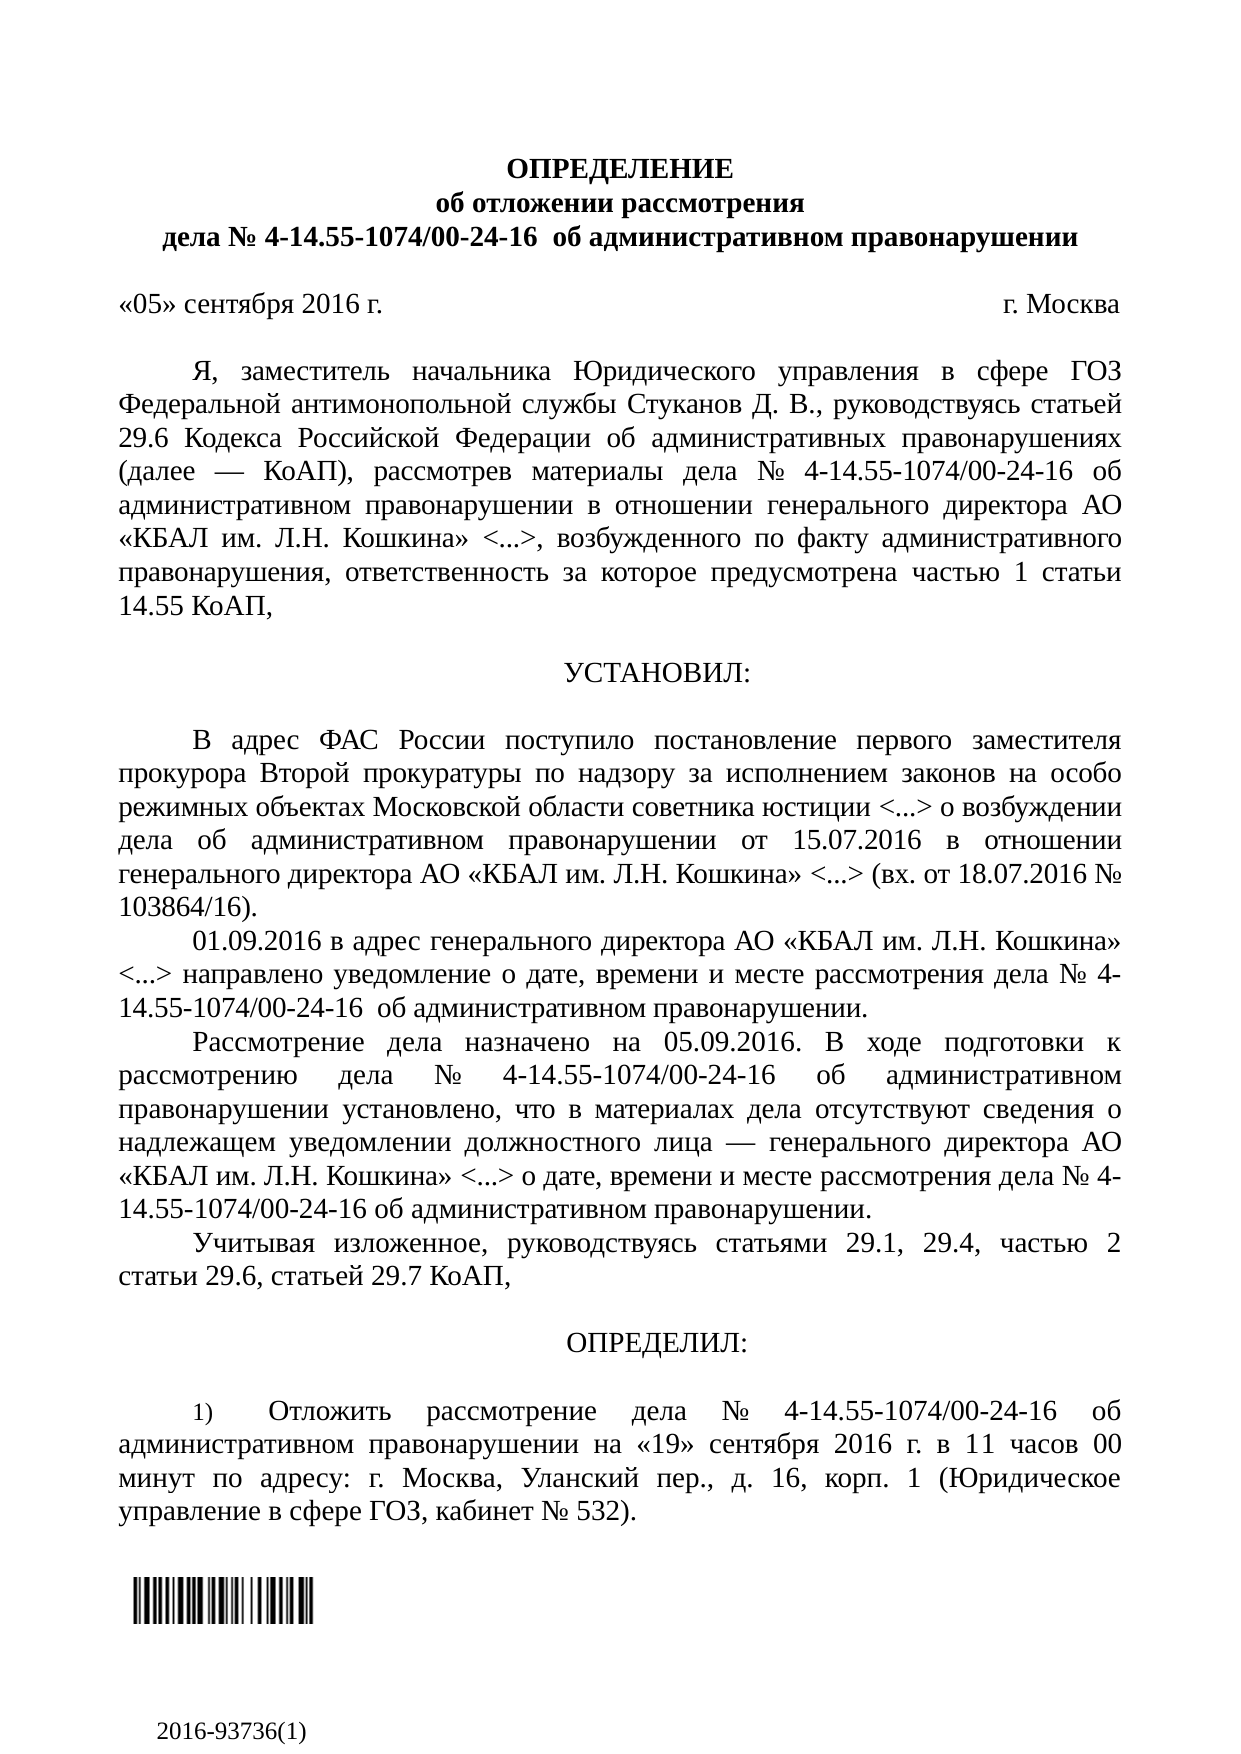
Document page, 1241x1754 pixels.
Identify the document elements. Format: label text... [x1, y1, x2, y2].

text об отложении рассмотрения [118, 185, 1122, 219]
text дела № 4-14.55-1074/00-24-16 об административном правонарушении [118, 219, 1122, 252]
picture [118, 1577, 331, 1624]
text Я, заместитель начальника Юридического управления в сфере ГОЗ Федеральной антимонопольной службы Стуканов Д. В., руководствуясь статьей 29.6 Кодекса Российской Федерации об административных правонарушениях (далее — КоАП), рассмотрев материалы дела № 4-14.55-1074/00-24-16 об административном правонарушении в отношении генерального директора АО «КБАЛ им. Л.Н. Кошкина» <...>, возбужденного по факту административного правонарушения, ответственность за которое предусмотрена частью 1 статьи 14.55 КоАП, [118, 353, 1122, 621]
text 01.09.2016 в адрес генерального директора АО «КБАЛ им. Л.Н. Кошкина» <...> направлено уведомление о дате, времени и месте рассмотрения дела № 4-14.55-1074/00-24-16 об административном правонарушении. [118, 923, 1122, 1024]
text ОПРЕДЕЛЕНИЕ [118, 152, 1122, 185]
text УСТАНОВИЛ: [118, 655, 1122, 688]
text Рассмотрение дела назначено на 05.09.2016. В ходе подготовки к рассмотрению дела № 4-14.55-1074/00-24-16 об административном правонарушении установлено, что в материалах дела отсутствуют сведения о надлежащем уведомлении должностного лица — генерального директора АО «КБАЛ им. Л.Н. Кошкина» <...> о дате, времени и месте рассмотрения дела № 4-14.55-1074/00-24-16 об административном правонарушении. [118, 1024, 1122, 1225]
text «05» сентября 2016 г. г. Москва [118, 286, 1122, 319]
text В адрес ФАС России поступило постановление первого заместителя прокурора Второй прокуратуры по надзору за исполнением законов на особо режимных объектах Московской области советника юстиции <...> о возбуждении дела об административном правонарушении от 15.07.2016 в отношении генерального директора АО «КБАЛ им. Л.Н. Кошкина» <...> (вх. от 18.07.2016 № 103864/16). [118, 722, 1122, 923]
text Учитывая изложенное, руководствуясь статьями 29.1, 29.4, частью 2 статьи 29.6, статьей 29.7 КоАП, [118, 1225, 1122, 1292]
text ОПРЕДЕЛИЛ: [118, 1326, 1122, 1359]
list Отложить рассмотрение дела № 4-14.55-1074/00-24-16 об административном правонарушении на «19» сентября 2016 г. в 11 часов 00 минут по адресу: г. Москва, Уланский пер., д. 16, корп. 1 (Юридическое управление в сфере ГОЗ, кабинет № 532). [118, 1393, 1122, 1527]
